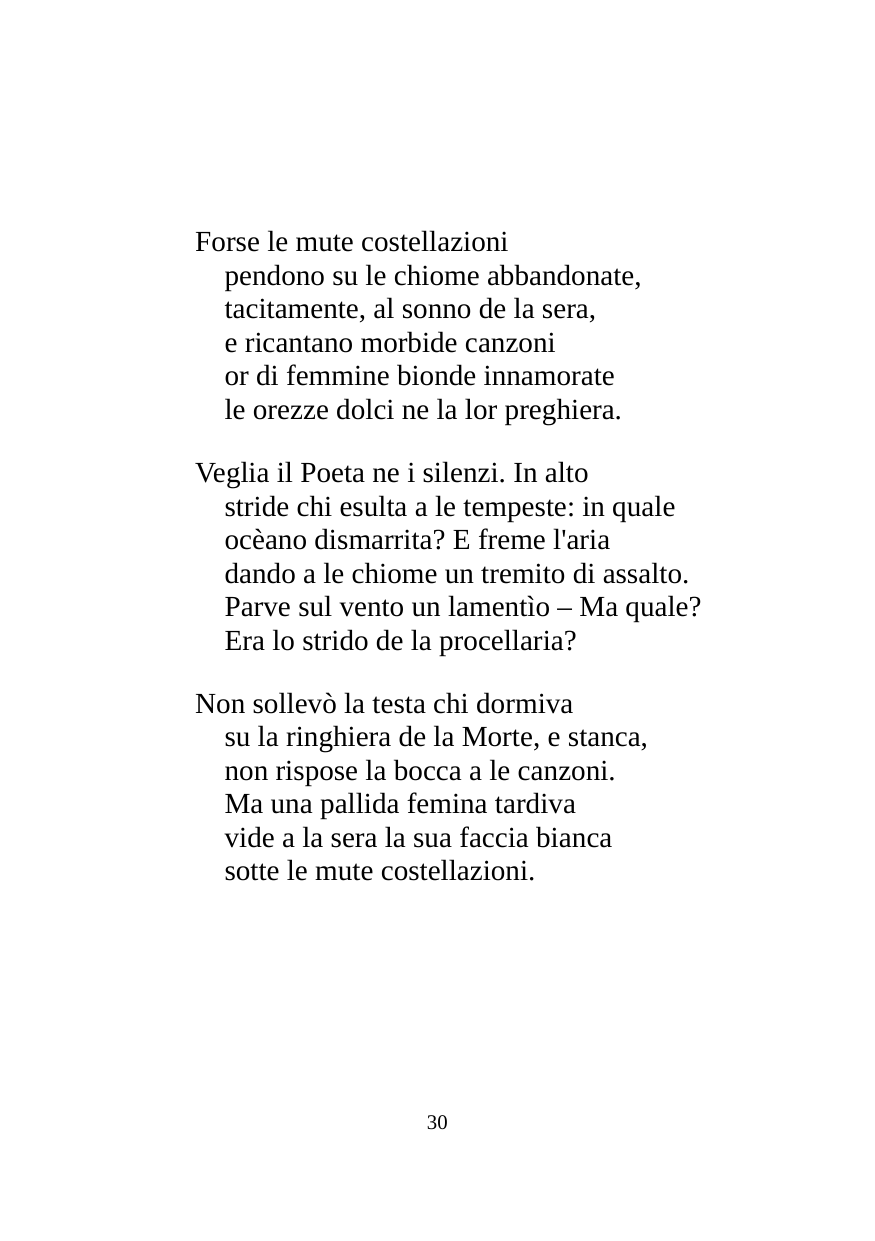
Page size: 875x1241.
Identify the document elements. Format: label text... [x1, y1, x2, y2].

text Non sollevò la testa chi dormiva su la ringhiera de la Morte, e stanca, non rispose la bocca a le canzoni. Ma una pallida femina tardiva vide a la sera la sua faccia bianca sotte le mute costellazioni. [195, 686, 768, 887]
text Veglia il Poeta ne i silenzi. In alto stride chi esulta a le tempeste: in quale ocèano dismarrita? E freme l'aria dando a le chiome un tremito di assalto. Parve sul vento un lamentìo – Ma quale? Era lo strido de la procellaria? [195, 455, 768, 656]
text Forse le mute costellazioni pendono su le chiome abbandonate, tacitamente, al sonno de la sera, e ricantano morbide canzoni or di femmine bionde innamorate le orezze dolci ne la lor preghiera. [195, 224, 768, 426]
